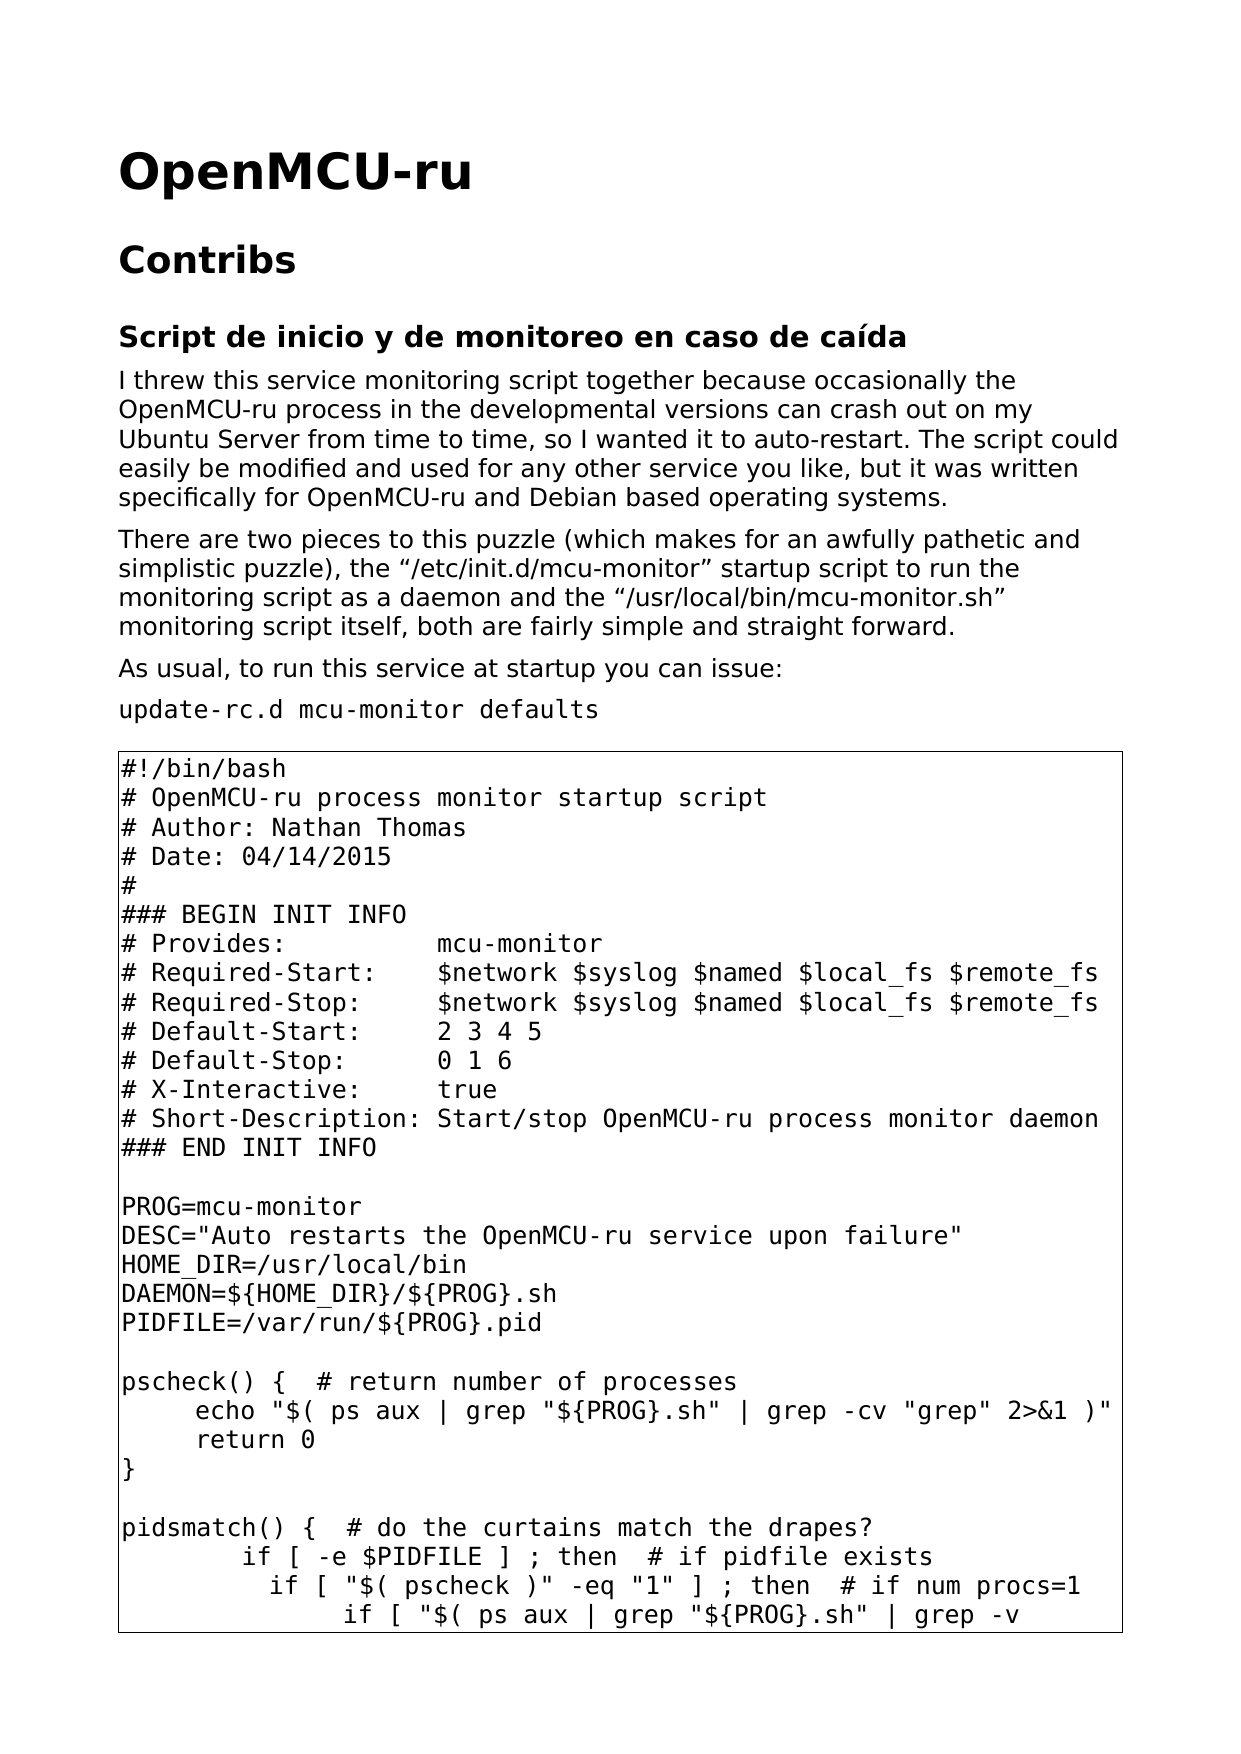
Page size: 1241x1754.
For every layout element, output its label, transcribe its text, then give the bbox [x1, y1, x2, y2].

text As usual, to run this service at startup you can issue: [118, 654, 1122, 683]
subtitle OpenMCU-ru [118, 143, 1122, 201]
table_header #!/bin/bash # OpenMCU-ru process monitor startup script # Author: Nathan Thomas # Date: 04/14/2015 # ### BEGIN INIT INFO # Provides: mcu-monitor # Required-Start: $network $syslog $named $local_fs $remote_fs # Required-Stop: $network $syslog $named $local_fs $remote_fs # Default-Start: 2 3 4 5 # Default-Stop: 0 1 6 # X-Interactive: true # Short-Description: Start/stop OpenMCU-ru process monitor daemon ### END INIT INFO PROG=mcu-monitor DESC="Auto restarts the OpenMCU-ru service upon failure" HOME_DIR=/usr/local/bin DAEMON=${HOME_DIR}/${PROG}.sh PIDFILE=/var/run/${PROG}.pid pscheck() { # return number of processes echo "$( ps aux | grep "${PROG}.sh" | grep -cv "grep" 2>&1 )" return 0 } pidsmatch() { # do the curtains match the drapes? if [ -e $PIDFILE ] ; then # if pidfile exists if [ "$( pscheck )" -eq "1" ] ; then # if num procs=1 if [ "$( ps aux | grep "${PROG}.sh" | grep -v [119, 752, 1122, 1632]
text I threw this service monitoring script together because occasionally the OpenMCU-ru process in the developmental versions can crash out on my Ubuntu Server from time to time, so I wanted it to auto-restart. The script could easily be modified and used for any other service you like, but it was written specifically for OpenMCU-ru and Debian based operating systems. [118, 366, 1122, 512]
subtitle Script de inicio y de monitoreo en caso de caída [118, 320, 1122, 354]
text update-rc.d mcu-monitor defaults [118, 696, 1122, 725]
text There are two pieces to this puzzle (which makes for an awfully pathetic and simplistic puzzle), the “/etc/init.d/mcu-monitor” startup script to run the monitoring script as a daemon and the “/usr/local/bin/mcu-monitor.sh” monitoring script itself, both are fairly simple and straight forward. [118, 525, 1122, 641]
subtitle Contribs [118, 239, 1122, 282]
